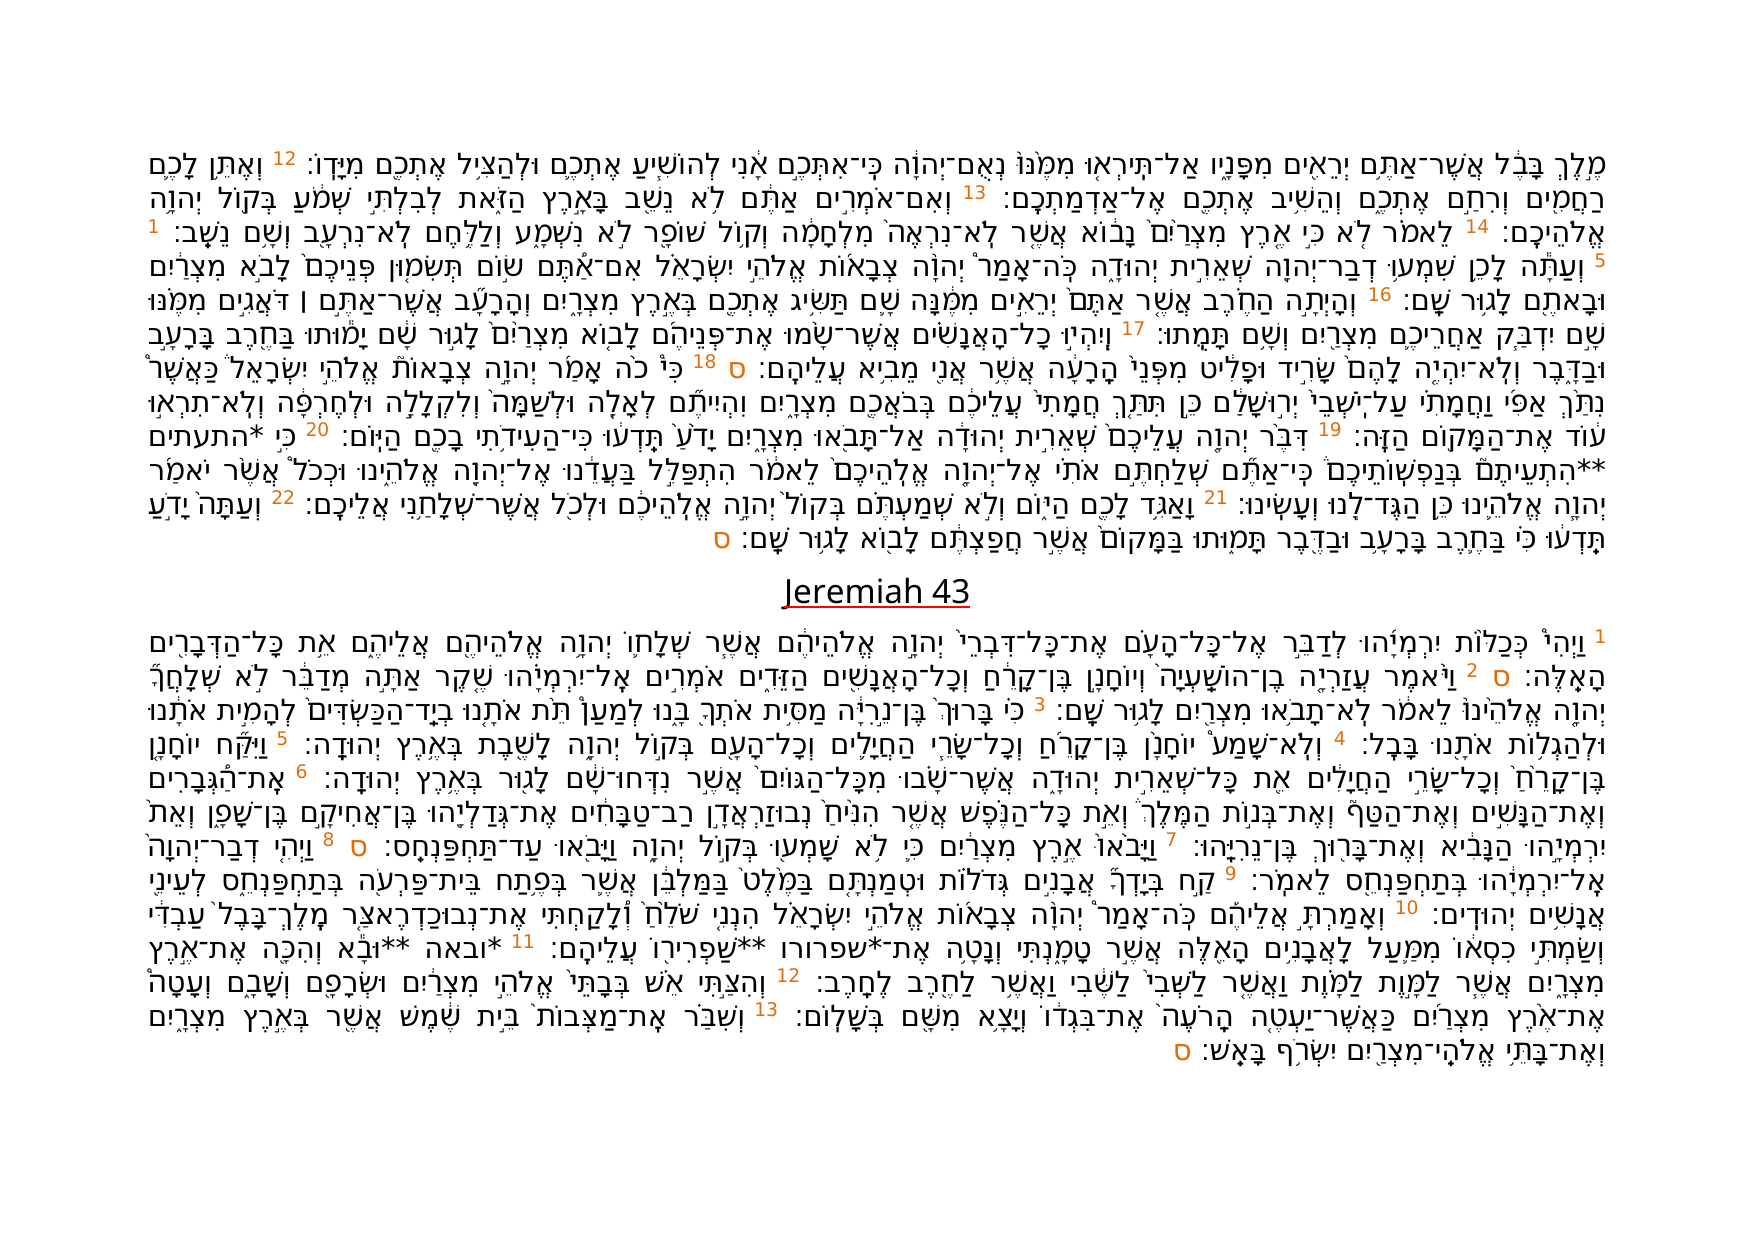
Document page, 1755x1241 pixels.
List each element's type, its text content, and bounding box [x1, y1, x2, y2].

text 1 וַֽיִּגְּשׁוּ֙ כָּל־שָׂרֵ֣י הַחֲיָלִ֔ים וְיֽוֹחָנָן֙ בֶּן־קָרֵ֔חַ וִֽיזַנְיָ֖ה בֶּן־הוֹשַֽׁעְיָ֑ה וְכָל־הָעָ֖ם מִקָּטֹ֥ן וְעַד־גָּדֽוֹל׃ 2 וַיֹּאמְר֞וּ אֶֽל־יִרְמְיָ֣הוּ הַנָּבִ֗יא תִּפָּל־נָ֤א תְחִנָּתֵ֙נוּ֙ לְפָנֶ֔יךָ וְהִתְפַּלֵּ֤ל בַּעֲדֵ֙נוּ֙ אֶל־יְהוָ֣ה אֱלֹהֶ֔יךָ בְּעַ֖ד כָּל־הַשְּׁאֵרִ֣ית הַזֹּ֑את כִּֽי־נִשְׁאַ֤רְנוּ מְעַט֙ מֵֽהַרְבֵּ֔ה כַּאֲשֶׁ֥ר עֵינֶ֖יךָ רֹא֥וֹת אֹתָֽנוּ׃ ‬‬‬‬3 וְיַגֶּד־לָ֙נוּ֙ יְהוָ֣ה אֱלֹהֶ֔יךָ אֶת־הַדֶּ֖רֶךְ אֲשֶׁ֣ר נֵֽלֶךְ־בָּ֑הּ וְאֶת־הַדָּבָ֖ר אֲשֶׁ֥ר נַעֲשֶֽׂה׃ ‬‬‬‬4 וַיֹּ֨אמֶר אֲלֵיהֶ֜ם יִרְמְיָ֤הוּ הַנָּבִיא֙ שָׁמַ֔עְתִּי הִנְנִ֧י מִתְפַּלֵּ֛ל אֶל־יְהוָ֥ה אֱלֹהֵיכֶ֖ם כְּדִבְרֵיכֶ֑ם וְֽהָיָ֡ה כָּֽל־הַדָּבָר֩ אֲשֶׁר־יַעֲנֶ֨ה יְהוָ֤ה אֶתְכֶם֙ אַגִּ֣יד לָכֶ֔ם לֹֽא־אֶמְנַ֥ע מִכֶּ֖ם דָּבָֽר׃ ‬‬‬‬5 וְהֵ֙מָּה֙ אָמְר֣וּ אֶֽל־יִרְמְיָ֔הוּ יְהִ֤י יְהוָה֙ בָּ֔נוּ לְעֵ֖ד אֱמֶ֣ת וְנֶאֱמָ֑ן אִם־לֹ֡א כְּֽכָל־הַ֠דָּבָר אֲשֶׁ֨ר יִֽשְׁלָחֲךָ֜ יְהוָ֧ה אֱלֹהֶ֛יךָ אֵלֵ֖ינוּ כֵּ֥ן נַעֲשֶֽׂה׃ ‬‬‬‬6 אִם־ט֣וֹב וְאִם־רָ֔ע בְּק֣וֹל ׀ יְהוָ֣ה אֱלֹהֵ֗ינוּ אֲשֶׁ֨ר *אנו **אֲנַ֜חְנוּ שֹׁלְחִ֥ים אֹתְךָ֛ אֵלָ֖יו נִשְׁמָ֑ע לְמַ֙עַן֙ אֲשֶׁ֣ר יִֽיטַב־לָ֔נוּ כִּ֣י נִשְׁמַ֔ע בְּק֖וֹל יְהוָ֥ה אֱלֹהֵֽינוּ׃ ס ‬‬‬‬7 וַיְהִ֕י מִקֵּ֖ץ עֲשֶׂ֣רֶת יָמִ֑ים וַיְהִ֥י דְבַר־יְהוָ֖ה אֶֽל־יִרְמְיָֽהוּ׃ ‬‬‬‬8 וַיִּקְרָ֗א אֶל־יֽוֹחָנָן֙ בֶּן־קָרֵ֔חַ וְאֶ֛ל כָּל־שָׂרֵ֥י הַחֲיָלִ֖ים אֲשֶׁ֣ר אִתּ֑וֹ וּלְכָ֨ל־הָעָ֔ם לְמִקָּטֹ֖ן וְעַד־גָּדֽוֹל׃ ‬‬‬‬9 וַיֹּ֣אמֶר אֲלֵיהֶ֔ם כֹּֽה־אָמַ֥ר יְהוָ֖ה אֱלֹהֶ֣י יִשְׂרָאֵ֑ל אֲשֶׁ֨ר שְׁלַחְתֶּ֤ם אֹתִי֙ אֵלָ֔יו לְהַפִּ֥יל תְּחִנַּתְכֶ֖ם לְפָנָֽיו׃ ‬‬‬‬10 אִם־שׁ֤וֹב תֵּֽשְׁבוּ֙ בָּאָ֣רֶץ הַזֹּ֔את וּבָנִ֤יתִי אֶתְכֶם֙ וְלֹ֣א אֶהֱרֹ֔ס וְנָטַעְתִּ֥י אֶתְכֶ֖ם וְלֹ֣א אֶתּ֑וֹשׁ כִּ֤י נִחַ֙מְתִּי֙ אֶל־הָ֣רָעָ֔ה אֲשֶׁ֥ר עָשִׂ֖יתִי לָכֶֽם׃ ‬‬‬‬11 אַל־תִּֽירְא֗וּ מִפְּנֵי֙ מֶ֣לֶךְ בָּבֶ֔ל אֲשֶׁר־אַתֶּ֥ם יְרֵאִ֖ים מִפָּנָ֑יו אַל־תִּֽירְא֤וּ מִמֶּ֙נּוּ֙ נְאֻם־יְהוָ֔ה כִּֽי־אִתְּכֶ֣ם אָ֔נִי לְהוֹשִׁ֧יעַ אֶתְכֶ֛ם וּלְהַצִּ֥יל אֶתְכֶ֖ם מִיָּדֽוֹ׃ ‬‬‬‬12 וְאֶתֵּ֥ן לָכֶ֛ם רַחֲמִ֖ים וְרִחַ֣ם אֶתְכֶ֑ם וְהֵשִׁ֥יב אֶתְכֶ֖ם אֶל־אַדְמַתְכֶֽם׃ ‬‬‬‬13 וְאִם־אֹמְרִ֣ים אַתֶּ֔ם לֹ֥א נֵשֵׁ֖ב בָּאָ֣רֶץ הַזֹּ֑את לְבִלְתִּ֣י שְׁמֹ֔עַ בְּק֖וֹל יְהוָ֥ה אֱלֹהֵיכֶֽם׃ ‬‬‬‬14 לֵאמֹ֗ר לֹ֚א כִּ֣י אֶ֤רֶץ מִצְרַ֙יִם֙ נָב֔וֹא אֲשֶׁ֤ר לֹֽא־נִרְאֶה֙ מִלְחָמָ֔ה וְק֥וֹל שׁוֹפָ֖ר לֹ֣א נִשְׁמָ֑ע וְלַלֶּ֥חֶם לֹֽא־נִרְעָ֖ב וְשָׁ֥ם נֵשֵֽׁב׃ ‬‬‬‬15 וְעַתָּ֕ה לָכֵ֛ן שִׁמְע֥וּ דְבַר־יְהוָ֖ה שְׁאֵרִ֣ית יְהוּדָ֑ה כֹּֽה־אָמַר֩ יְהוָ֨ה צְבָא֜וֹת אֱלֹהֵ֣י יִשְׂרָאֵ֗ל אִם־אַ֠תֶּם שׂ֣וֹם תְּשִׂמ֤וּן פְּנֵיכֶם֙ לָבֹ֣א מִצְרַ֔יִם וּבָאתֶ֖ם לָג֥וּר שָֽׁם׃ ‬‬‬‬16 וְהָיְתָ֣ה הַחֶ֗רֶב אֲשֶׁ֤ר אַתֶּם֙ יְרֵאִ֣ים מִמֶּ֔נָּה שָׁ֛ם תַּשִּׂ֥יג אֶתְכֶ֖ם בְּאֶ֣רֶץ מִצְרָ֑יִם וְהָרָעָ֞ב אֲשֶׁר־אַתֶּ֣ם ׀ דֹּאֲגִ֣ים מִמֶּ֗נּוּ שָׁ֣ם יִדְבַּ֧ק אַחֲרֵיכֶ֛ם מִצְרַ֖יִם וְשָׁ֥ם תָּמֻֽתוּ׃ ‬‬‬‬17 וְיִֽהְי֣וּ כָל־הָאֲנָשִׁ֗ים אֲשֶׁר־שָׂ֨מוּ אֶת־פְּנֵיהֶ֜ם לָב֤וֹא מִצְרַ֙יִם֙ לָג֣וּר שָׁ֔ם יָמ֕וּתוּ בַּחֶ֖רֶב בָּרָעָ֣ב וּבַדָּ֑בֶר וְלֹֽא־יִהְיֶ֤ה לָהֶם֙ שָׂרִ֣יד וּפָלִ֔יט מִפְּנֵי֙ הָֽרָעָ֔ה אֲשֶׁ֥ר אֲנִ֖י מֵבִ֥יא עֲלֵיהֶֽם׃ ס ‬‬‬‬18 כִּי֩ כֹ֨ה אָמַ֜ר יְהוָ֣ה צְבָאוֹת֮ אֱלֹהֵ֣י יִשְׂרָאֵל֒ כַּאֲשֶׁר֩ נִתַּ֨ךְ אַפִּ֜י וַחֲמָתִ֗י עַל־יֹֽשְׁבֵי֙ יְר֣וּשָׁלִַ֔ם כֵּ֣ן תִּתַּ֤ךְ חֲמָתִי֙ עֲלֵיכֶ֔ם בְּבֹאֲכֶ֖ם מִצְרָ֑יִם וִהְיִיתֶ֞ם לְאָלָ֤ה וּלְשַׁמָּה֙ וְלִקְלָלָ֣ה וּלְחֶרְפָּ֔ה וְלֹֽא־תִרְא֣וּ ע֔וֹד אֶת־הַמָּק֖וֹם הַזֶּֽה׃ ‬‬‬‬19 דִּבֶּ֨ר יְהוָ֤ה עֲלֵיכֶם֙ שְׁאֵרִ֣ית יְהוּדָ֔ה אַל־תָּבֹ֖אוּ מִצְרָ֑יִם יָדֹ֙עַ֙ תֵּֽדְע֔וּ כִּי־הַעִידֹ֥תִי בָכֶ֖ם הַיּֽוֹם׃ ‬‬‬‬20 כִּ֣י *התעתים **הִתְעֵיתֶם֮ בְּנַפְשֽׁוֹתֵיכֶם֒ כִּֽי־אַתֶּ֞ם שְׁלַחְתֶּ֣ם אֹתִ֗י אֶל־יְהוָ֤ה אֱלֹֽהֵיכֶם֙ לֵאמֹ֔ר הִתְפַּלֵּ֣ל בַּעֲדֵ֔נוּ אֶל־יְהוָ֖ה אֱלֹהֵ֑ינוּ וּכְכֹל֩ אֲשֶׁ֨ר יֹאמַ֜ר יְהוָ֧ה אֱלֹהֵ֛ינוּ כֵּ֥ן הַגֶּד־לָ֖נוּ וְעָשִֽׂינוּ׃ ‬‬‬‬21 וָאַגִּ֥ד לָכֶ֖ם הַיּ֑וֹם וְלֹ֣א שְׁמַעְתֶּ֗ם בְּקוֹל֙ יְהוָ֣ה אֱלֹֽהֵיכֶ֔ם וּלְכֹ֖ל אֲשֶׁר־שְׁלָחַ֥נִי אֲלֵיכֶֽם׃ ‬‬‬‬22 וְעַתָּה֙ יָדֹ֣עַ תֵּֽדְע֔וּ כִּ֗י בַּחֶ֛רֶב בָּרָעָ֥ב וּבַדֶּ֖בֶר תָּמ֑וּתוּ בַּמָּקוֹם֙ אֲשֶׁ֣ר חֲפַצְתֶּ֔ם לָב֖וֹא לָג֥וּר שָֽׁם׃ ס ‬‬‬‬‬‬‬‬‬‬‬‬‬‬‬‬‬‬‬‬‬‬‬‬‬ [148, 148, 1606, 555]
text Jeremiah 43 [148, 568, 1606, 613]
text 1 וַיְהִי֩ כְּכַלּ֨וֹת יִרְמְיָ֜הוּ לְדַבֵּ֣ר אֶל־כָּל־הָעָ֗ם אֶת־כָּל־דִּבְרֵי֙ יְהוָ֣ה אֱלֹהֵיהֶ֔ם אֲשֶׁ֧ר שְׁלָח֛וֹ יְהוָ֥ה אֱלֹהֵיהֶ֖ם אֲלֵיהֶ֑ם אֵ֥ת כָּל־הַדְּבָרִ֖ים הָאֵֽלֶּה׃ ס 2 וַיֹּ֨אמֶר עֲזַרְיָ֤ה בֶן־הוֹשַֽׁעְיָה֙ וְיוֹחָנָ֣ן בֶּן־קָרֵ֔חַ וְכָל־הָאֲנָשִׁ֖ים הַזֵּדִ֑ים אֹמְרִ֣ים אֶֽל־יִרְמְיָ֗הוּ שֶׁ֚קֶר אַתָּ֣ה מְדַבֵּ֔ר לֹ֣א שְׁלָחֲךָ֞ יְהוָ֤ה אֱלֹהֵ֙ינוּ֙ לֵאמֹ֔ר לֹֽא־תָבֹ֥אוּ מִצְרַ֖יִם לָג֥וּר שָֽׁם׃ ‬‬‬‬3 כִּ֗י בָּרוּךְ֙ בֶּן־נֵ֣רִיָּ֔ה מַסִּ֥ית אֹתְךָ֖ בָּ֑נוּ לְמַעַן֩ תֵּ֨ת אֹתָ֤נוּ בְיַֽד־הַכַּשְׂדִּים֙ לְהָמִ֣ית אֹתָ֔נוּ וּלְהַגְל֥וֹת אֹתָ֖נוּ בָּבֶֽל׃ ‬‬‬‬4 וְלֹֽא־שָׁמַע֩ יוֹחָנָ֨ן בֶּן־קָרֵ֜חַ וְכָל־שָׂרֵ֧י הַחֲיָלִ֛ים וְכָל־הָעָ֖ם בְּק֣וֹל יְהוָ֑ה לָשֶׁ֖בֶת בְּאֶ֥רֶץ יְהוּדָֽה׃ ‬‬‬‬5 וַיִּקַּ֞ח יוֹחָנָ֤ן בֶּן־קָרֵ֙חַ֙ וְכָל־שָׂרֵ֣י הַחֲיָלִ֔ים אֵ֖ת כָּל־שְׁאֵרִ֣ית יְהוּדָ֑ה אֲשֶׁר־שָׁ֗בוּ מִכָּל־הַגּוֹיִם֙ אֲשֶׁ֣ר נִדְּחוּ־שָׁ֔ם לָג֖וּר בְּאֶ֥רֶץ יְהוּדָֽה׃ ‬‬‬‬6 אֶֽת־הַ֠גְּבָרִים וְאֶת־הַנָּשִׁ֣ים וְאֶת־הַטַּף֮ וְאֶת־בְּנ֣וֹת הַמֶּלֶךְ֒ וְאֵ֣ת כָּל־הַנֶּ֗פֶשׁ אֲשֶׁ֤ר הִנִּ֙יחַ֙ נְבוּזַרְאֲדָ֣ן רַב־טַבָּחִ֔ים אֶת־גְּדַלְיָ֖הוּ בֶּן־אֲחִיקָ֣ם בֶּן־שָׁפָ֑ן וְאֵת֙ יִרְמְיָ֣הוּ הַנָּבִ֔יא וְאֶת־בָּר֖וּךְ בֶּן־נֵרִיָּֽהוּ׃ ‬‬‬‬7 וַיָּבֹ֙אוּ֙ אֶ֣רֶץ מִצְרַ֔יִם כִּ֛י לֹ֥א שָׁמְע֖וּ בְּק֣וֹל יְהוָ֑ה וַיָּבֹ֖אוּ עַד־תַּחְפַּנְחֵֽס׃ ס ‬‬‬‬8 וַיְהִ֤י דְבַר־יְהוָה֙ אֶֽל־יִרְמְיָ֔הוּ בְּתַחְפַּנְחֵ֖ס לֵאמֹֽר׃ ‬‬‬‬9 קַ֣ח בְּיָדְךָ֞ אֲבָנִ֣ים גְּדֹל֗וֹת וּטְמַנְתָּ֤ם בַּמֶּ֙לֶט֙ בַּמַּלְבֵּ֔ן אֲשֶׁ֛ר בְּפֶ֥תַח בֵּית־פַּרְעֹ֖ה בְּתַחְפַּנְחֵ֑ס לְעֵינֵ֖י אֲנָשִׁ֥ים יְהוּדִֽים׃ ‬‬‬‬10 וְאָמַרְתָּ֣ אֲלֵיהֶ֡ם כֹּֽה־אָמַר֩ יְהוָ֨ה צְבָא֜וֹת אֱלֹהֵ֣י יִשְׂרָאֵ֗ל הִנְנִ֤י שֹׁלֵ֙חַ֙ וְ֠לָקַחְתִּי אֶת־נְבוּכַדְרֶאצַּ֤ר מֶֽלֶךְ־בָּבֶל֙ עַבְדִּ֔י וְשַׂמְתִּ֣י כִסְא֔וֹ מִמַּ֛עַל לָאֲבָנִ֥ים הָאֵ֖לֶּה אֲשֶׁ֣ר טָמָ֑נְתִּי וְנָטָ֥ה אֶת־*שפרורו **שַׁפְרִיר֖וֹ עֲלֵיהֶֽם׃ ‬‬‬‬11 *ובאה **וּבָ֕א וְהִכָּ֖ה אֶת־אֶ֣רֶץ מִצְרָ֑יִם אֲשֶׁ֧ר לַמָּ֣וֶת לַמָּ֗וֶת וַאֲשֶׁ֤ר לַשְּׁבִי֙ לַשֶּׁ֔בִי וַאֲשֶׁ֥ר לַחֶ֖רֶב לֶחָֽרֶב׃ ‬‬‬‬12 וְהִצַּ֣תִּי אֵ֗שׁ בְּבָתֵּי֙ אֱלֹהֵ֣י מִצְרַ֔יִם וּשְׂרָפָ֖ם וְשָׁבָ֑ם וְעָטָה֩ אֶת־אֶ֨רֶץ מִצְרַ֜יִם כַּאֲשֶׁר־יַעְטֶ֤ה הָֽרֹעֶה֙ אֶת־בִּגְד֔וֹ וְיָצָ֥א מִשָּׁ֖ם בְּשָׁלֽוֹם׃ ‬‬‬‬13 וְשִׁבַּ֗ר אֶֽת־מַצְּבוֹת֙ בֵּ֣ית שֶׁ֔מֶשׁ אֲשֶׁ֖ר בְּאֶ֣רֶץ מִצְרָ֑יִם וְאֶת־בָּתֵּ֥י אֱלֹהֵֽי־מִצְרַ֖יִם יִשְׂרֹ֥ף בָּאֵֽשׁ׃ ס ‬‬‬‬‬‬‬‬‬‬‬‬‬‬‬‬ [148, 626, 1606, 1067]
